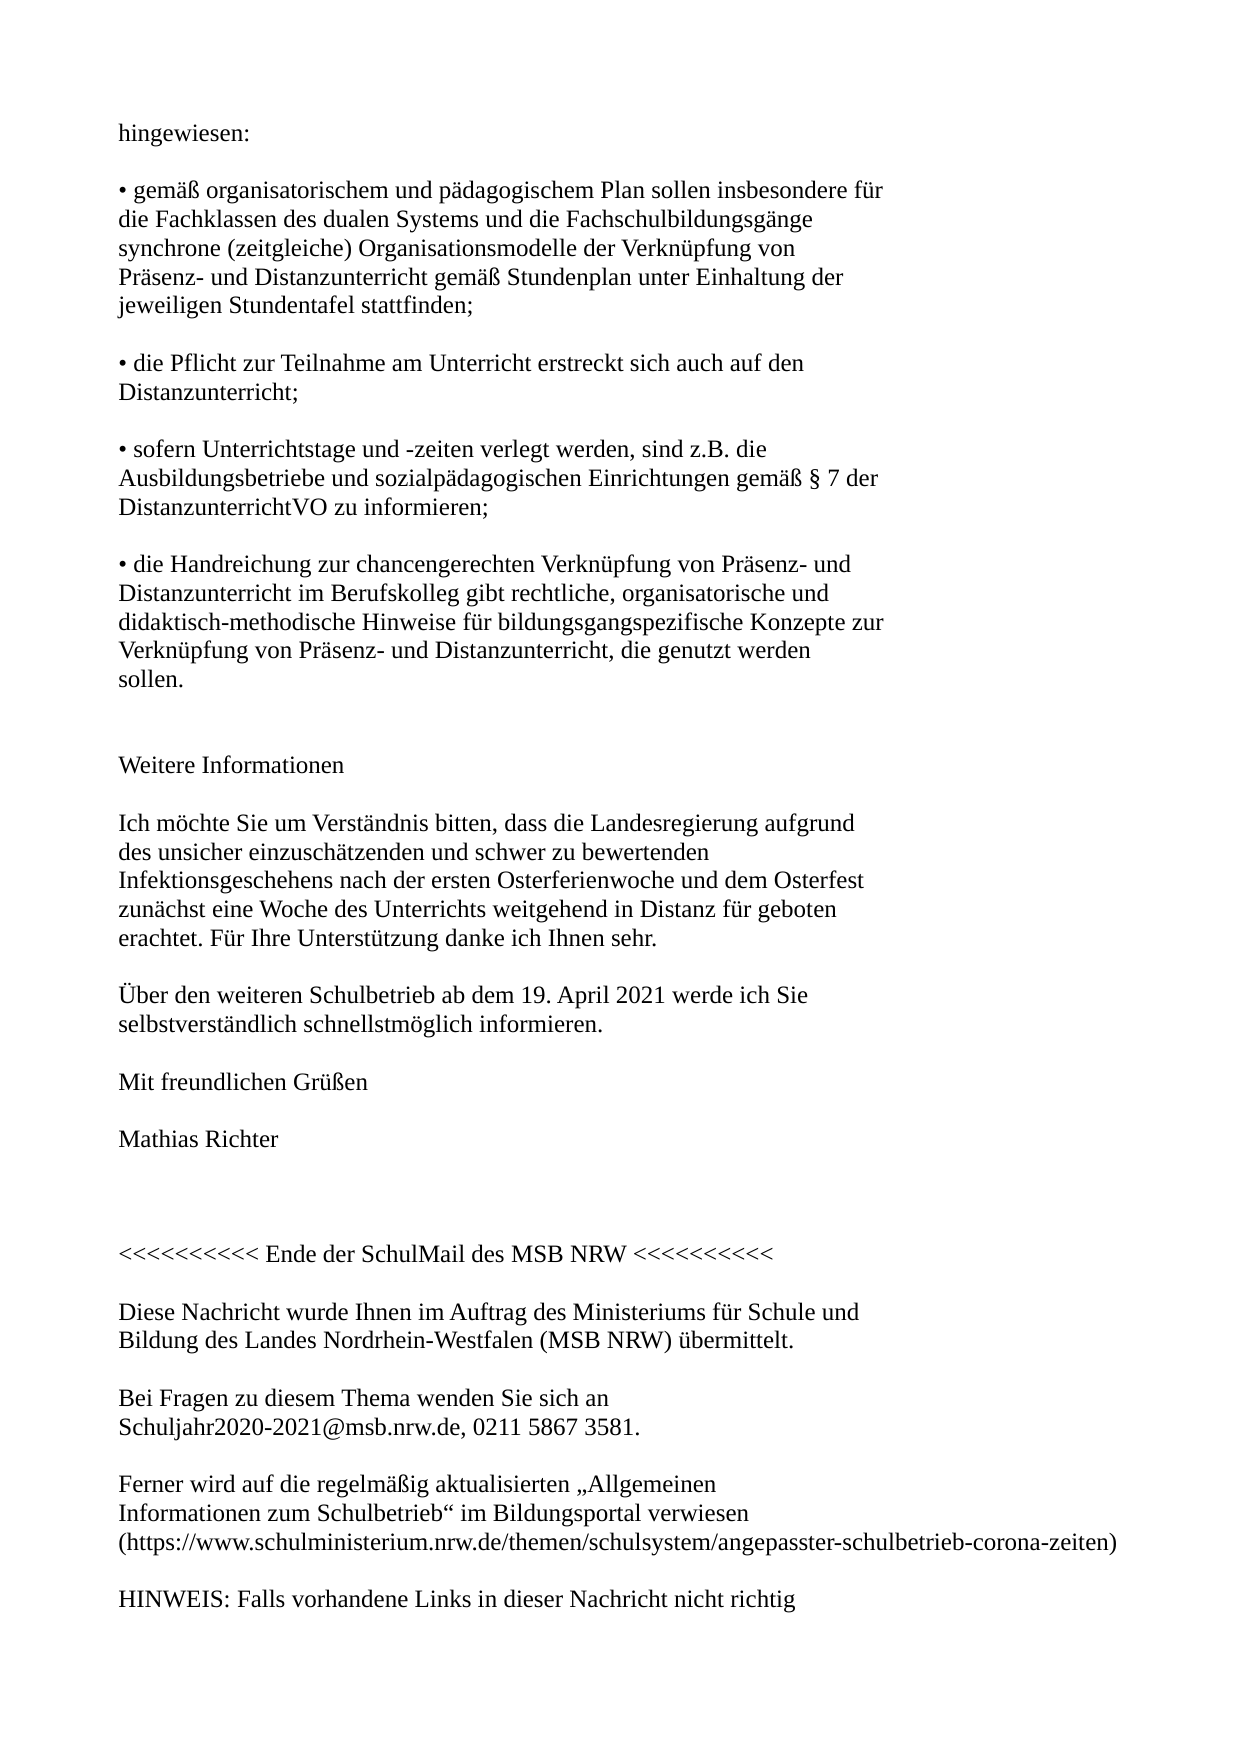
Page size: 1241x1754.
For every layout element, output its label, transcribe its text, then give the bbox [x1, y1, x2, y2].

text hingewiesen: • gemäß organisatorischem und pädagogischem Plan sollen insbesondere für die Fachklassen des dualen Systems und die Fachschulbildungsgänge synchrone (zeitgleiche) Organisationsmodelle der Verknüpfung von Präsenz- und Distanzunterricht gemäß Stundenplan unter Einhaltung der jeweiligen Stundentafel stattfinden; • die Pflicht zur Teilnahme am Unterricht erstreckt sich auch auf den Distanzunterricht; • sofern Unterrichtstage und -zeiten verlegt werden, sind z.B. die Ausbildungsbetriebe und sozialpädagogischen Einrichtungen gemäß § 7 der DistanzunterrichtVO zu informieren; • die Handreichung zur chancengerechten Verknüpfung von Präsenz- und Distanzunterricht im Berufskolleg gibt rechtliche, organisatorische und didaktisch-methodische Hinweise für bildungsgangspezifische Konzepte zur Verknüpfung von Präsenz- und Distanzunterricht, die genutzt werden sollen. Weitere Informationen Ich möchte Sie um Verständnis bitten, dass die Landesregierung aufgrund des unsicher einzuschätzenden und schwer zu bewertenden Infektionsgeschehens nach der ersten Osterferienwoche und dem Osterfest zunächst eine Woche des Unterrichts weitgehend in Distanz für geboten erachtet. Für Ihre Unterstützung danke ich Ihnen sehr. Über den weiteren Schulbetrieb ab dem 19. April 2021 werde ich Sie selbstverständlich schnellstmöglich informieren. Mit freundlichen Grüßen Mathias Richter <<<<<<<<<< Ende der SchulMail des MSB NRW <<<<<<<<<< Diese Nachricht wurde Ihnen im Auftrag des Ministeriums für Schule und Bildung des Landes Nordrhein-Westfalen (MSB NRW) übermittelt. Bei Fragen zu diesem Thema wenden Sie sich an Schuljahr2020-2021@msb.nrw.de, 0211 5867 3581. Ferner wird auf die regelmäßig aktualisierten „Allgemeinen Informationen zum Schulbetrieb“ im Bildungsportal verwiesen (https://www.schulministerium.nrw.de/themen/schulsystem/angepasster-schulbetrieb-corona-zeiten) HINWEIS: Falls vorhandene Links in dieser Nachricht nicht richtig [118, 118, 1122, 1613]
